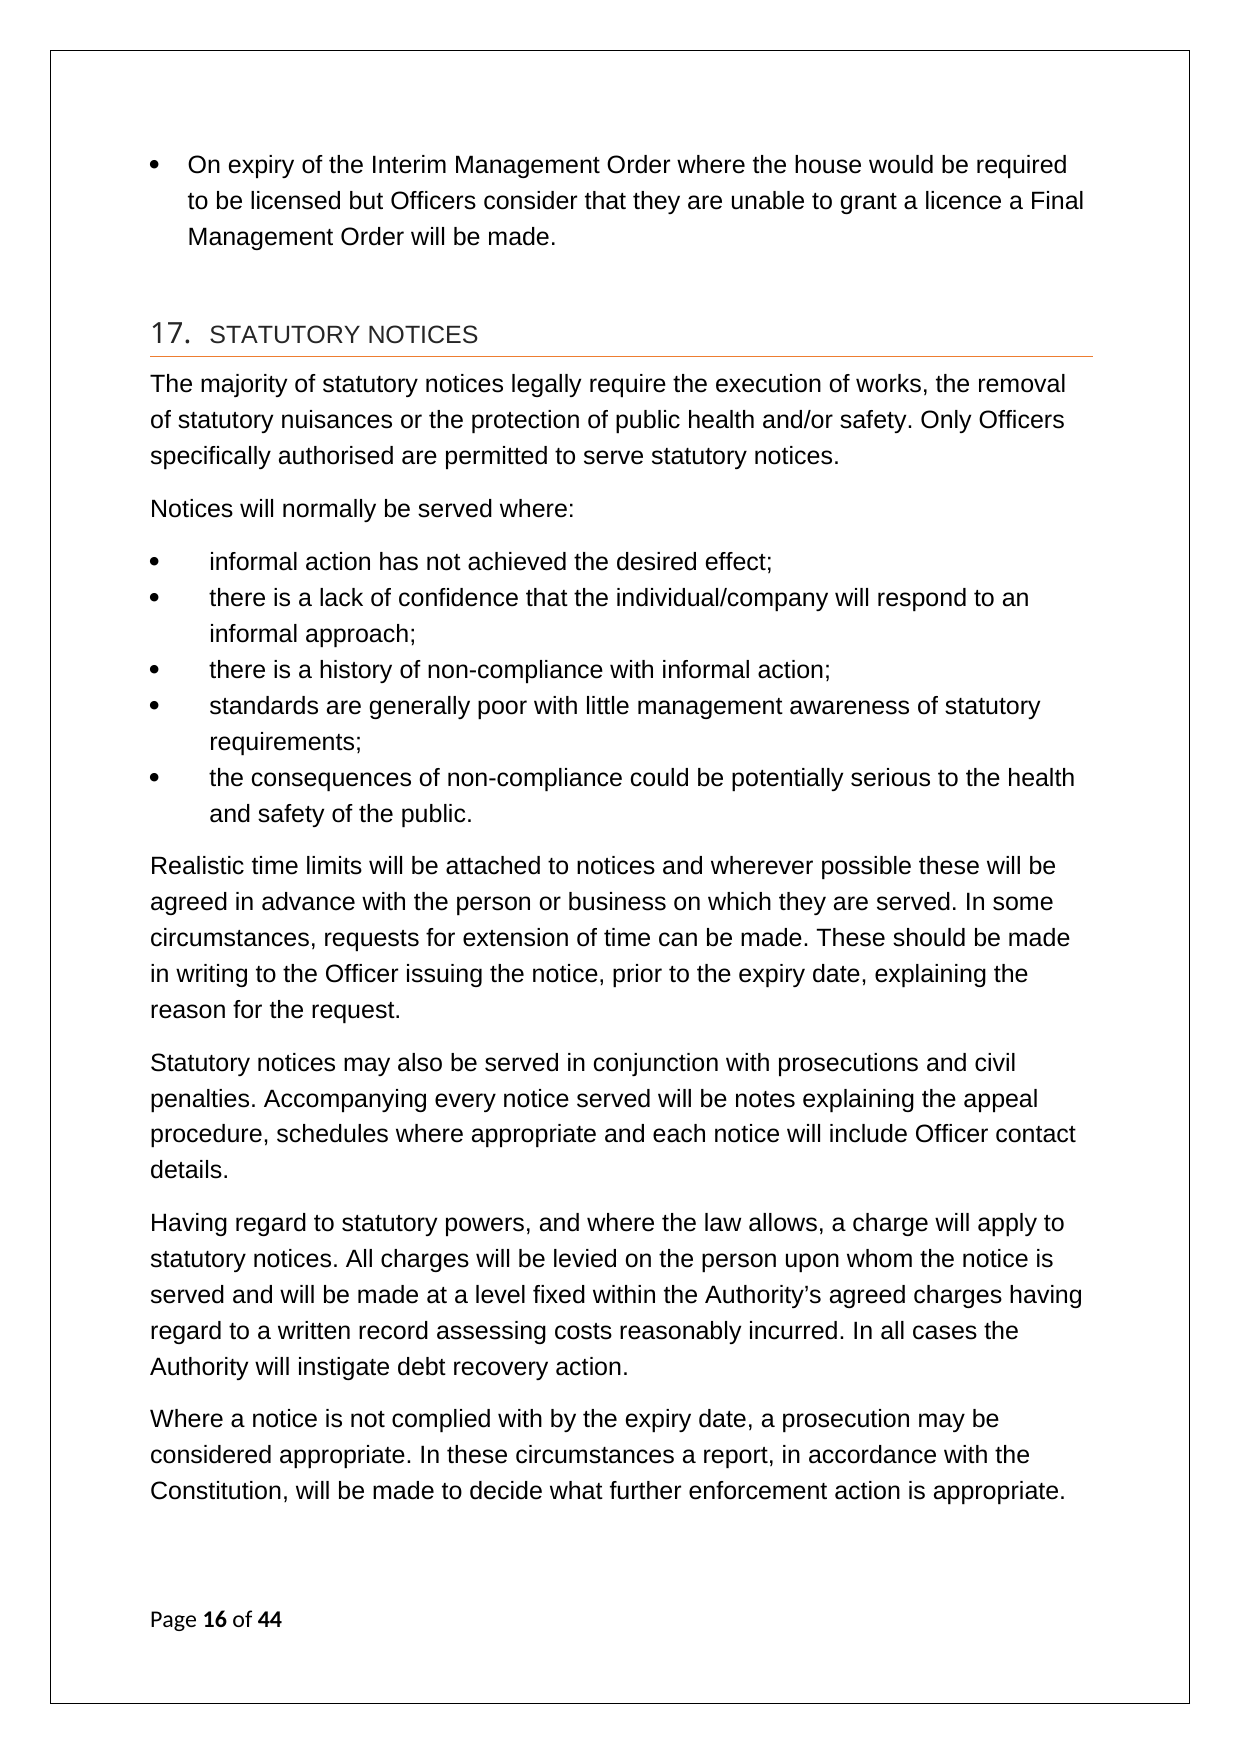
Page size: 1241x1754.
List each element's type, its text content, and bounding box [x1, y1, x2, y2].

list informal action has not achieved the desired effect; [150, 547, 1093, 575]
subtitle STATUTORY NOTICES [150, 312, 1093, 356]
list the consequences of non-compliance could be potentially serious to the health and safety of the public. [150, 763, 1093, 827]
text Statutory notices may also be served in conjunction with prosecutions and civil penalties. Accompanying every notice served will be notes explaining the appeal procedure, schedules where appropriate and each notice will include Officer contact details. [150, 1048, 1093, 1184]
list standards are generally poor with little management awareness of statutory requirements; [150, 691, 1093, 755]
list On expiry of the Interim Management Order where the house would be required to be licensed but Officers consider that they are unable to grant a licence a Final Management Order will be made. [150, 150, 1093, 251]
list there is a history of non-compliance with informal action; [150, 654, 1093, 683]
text Having regard to statutory powers, and where the law allows, a charge will apply to statutory notices. All charges will be levied on the person upon whom the notice is served and will be made at a level fixed within the Authority’s agreed charges having regard to a written record assessing costs reasonably incurred. In all cases the Authority will instigate debt recovery action. [150, 1208, 1093, 1381]
text Realistic time limits will be attached to notices and wherever possible these will be agreed in advance with the person or business on which they are served. In some circumstances, requests for extension of time can be made. These should be made in writing to the Officer issuing the notice, prior to the expiry date, explaining the reason for the request. [150, 851, 1093, 1024]
list there is a lack of confidence that the individual/company will respond to an informal approach; [150, 583, 1093, 647]
text Notices will normally be served where: [150, 494, 1093, 523]
text The majority of statutory notices legally require the execution of works, the removal of statutory nuisances or the protection of public health and/or safety. Only Officers specifically authorised are permitted to serve statutory notices. [150, 369, 1093, 470]
text Where a notice is not complied with by the expiry date, a prosecution may be considered appropriate. In these circumstances a report, in accordance with the Constitution, will be made to decide what further enforcement action is appropriate. [150, 1404, 1093, 1505]
